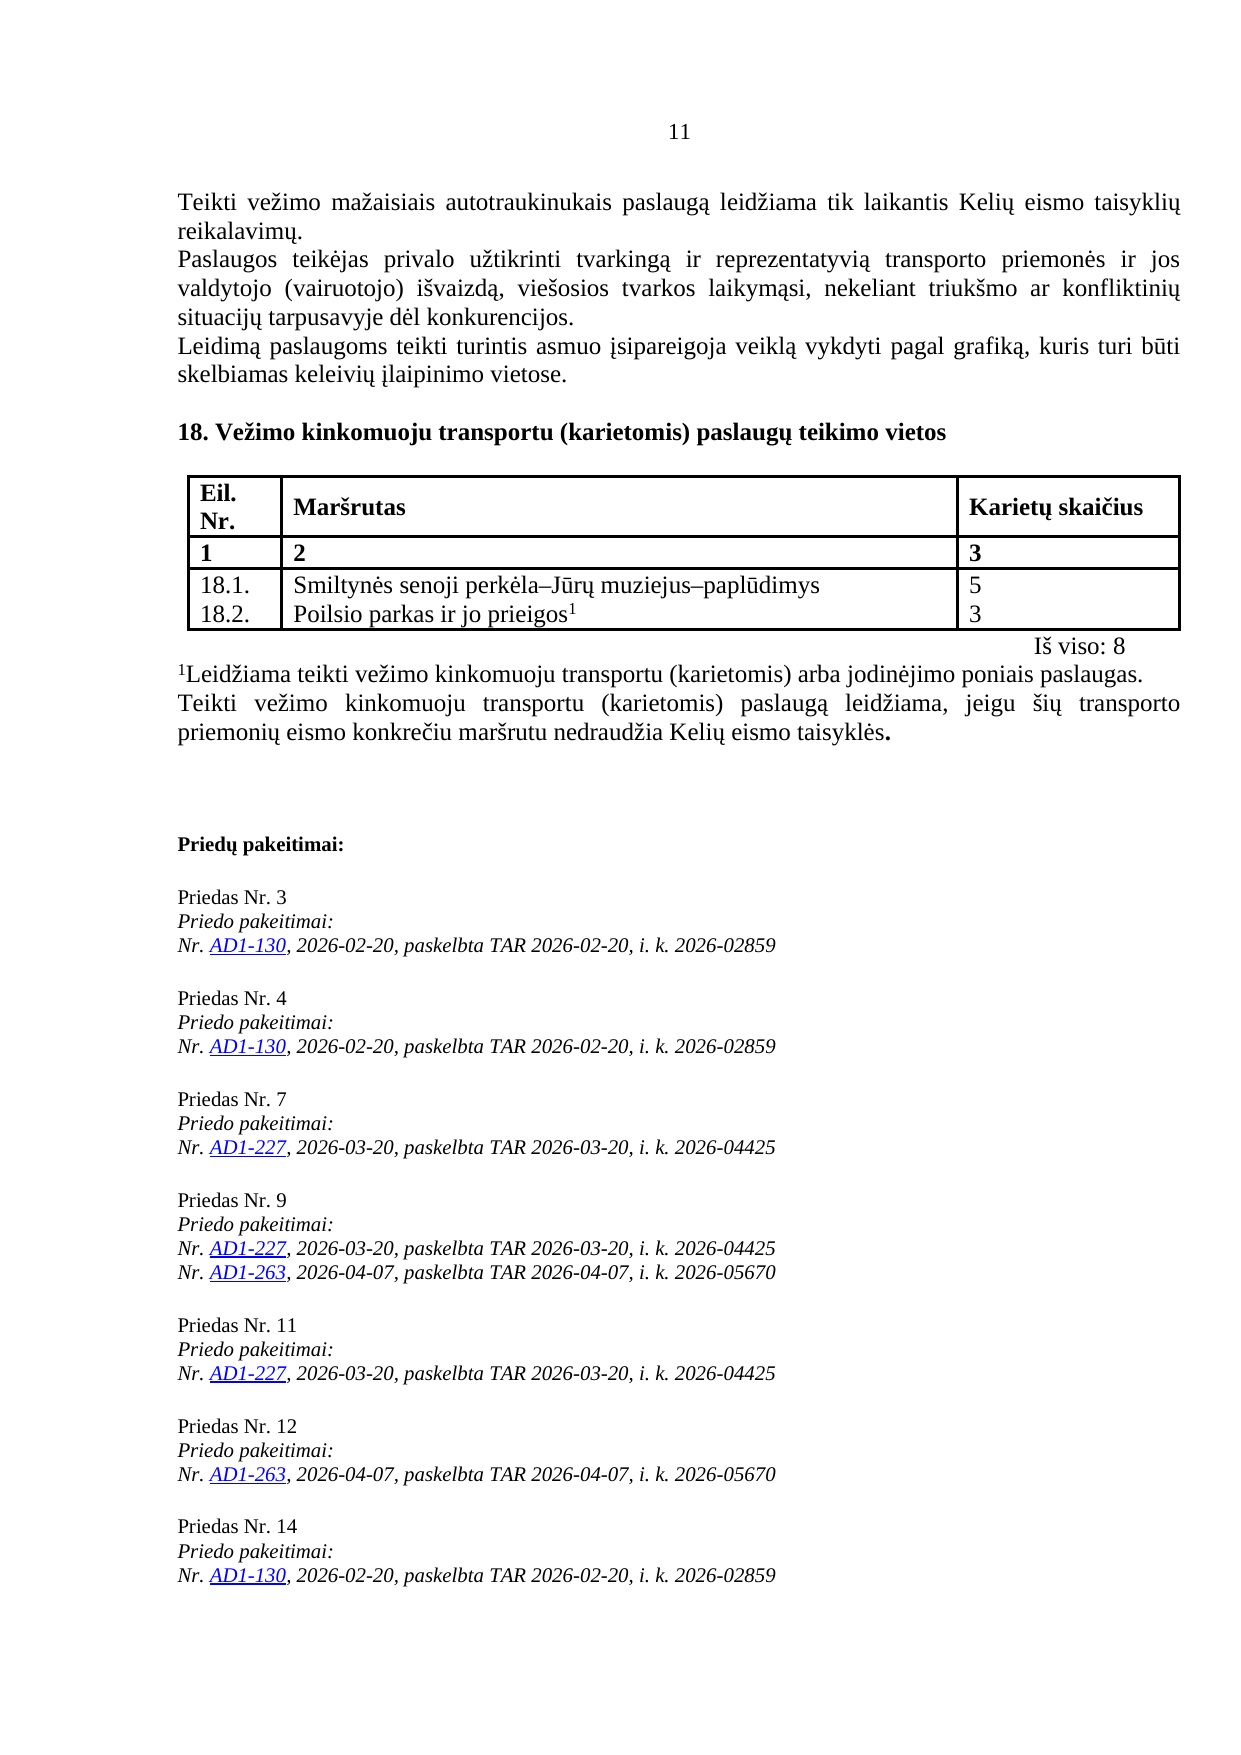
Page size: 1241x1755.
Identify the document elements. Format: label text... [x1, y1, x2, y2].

text Paslaugos teikėjas privalo užtikrinti tvarkingą ir reprezentatyvią transporto priemonės ir jos valdytojo (vairuotojo) išvaizdą, viešosios tvarkos laikymąsi, nekeliant triukšmo ar konfliktinių situacijų tarpusavyje dėl konkurencijos. [177, 244, 1181, 331]
text Priedo pakeitimai: [177, 1010, 1181, 1034]
text Priedo pakeitimai: [177, 1337, 1181, 1361]
table_cell 3 [959, 538, 1178, 567]
text Priedas Nr. 3 [177, 885, 1181, 909]
text Nr. AD1-227, 2026-03-20, paskelbta TAR 2026-03-20, i. k. 2026-04425 [177, 1135, 1181, 1159]
table_cell 1 [190, 538, 280, 567]
text Priedo pakeitimai: [177, 1111, 1181, 1135]
text Nr. AD1-227, 2026-03-20, paskelbta TAR 2026-03-20, i. k. 2026-04425 [177, 1236, 1181, 1260]
text Priedas Nr. 14 [177, 1514, 1181, 1538]
text Priedas Nr. 9 [177, 1188, 1181, 1212]
table_header Eil. Nr. [190, 478, 280, 535]
text 1Leidžiama teikti vežimo kinkomuoju transportu (karietomis) arba jodinėjimo poniais paslaugas. [177, 659, 1181, 688]
text Priedo pakeitimai: [177, 1212, 1181, 1236]
text Nr. AD1-130, 2026-02-20, paskelbta TAR 2026-02-20, i. k. 2026-02859 [177, 1034, 1181, 1058]
text Nr. AD1-263, 2026-04-07, paskelbta TAR 2026-04-07, i. k. 2026-05670 [177, 1260, 1181, 1284]
text Priedo pakeitimai: [177, 1438, 1181, 1462]
text Leidimą paslaugoms teikti turintis asmuo įsipareigoja veiklą vykdyti pagal grafiką, kuris turi būti skelbiamas keleivių įlaipinimo vietose. [177, 331, 1181, 388]
table_cell 18.1. [190, 570, 280, 599]
table_cell Smiltynės senoji perkėla–Jūrų muziejus–paplūdimys [283, 570, 956, 599]
text Priedas Nr. 7 [177, 1087, 1181, 1111]
table_cell 2 [283, 538, 956, 567]
table_header Maršrutas [283, 478, 956, 535]
table_cell 5 [959, 570, 1178, 599]
text Nr. AD1-227, 2026-03-20, paskelbta TAR 2026-03-20, i. k. 2026-04425 [177, 1361, 1181, 1385]
table_header Karietų skaičius [959, 478, 1178, 535]
text Nr. AD1-130, 2026-02-20, paskelbta TAR 2026-02-20, i. k. 2026-02859 [177, 1563, 1181, 1587]
table_cell 3 [959, 599, 1178, 628]
text Nr. AD1-263, 2026-04-07, paskelbta TAR 2026-04-07, i. k. 2026-05670 [177, 1462, 1181, 1486]
text Priedo pakeitimai: [177, 1538, 1181, 1563]
text Teikti vežimo kinkomuoju transportu (karietomis) paslaugą leidžiama, jeigu šių transporto priemonių eismo konkrečiu maršrutu nedraudžia Kelių eismo taisyklės. [177, 688, 1181, 746]
text Nr. AD1-130, 2026-02-20, paskelbta TAR 2026-02-20, i. k. 2026-02859 [177, 933, 1181, 957]
text Priedas Nr. 4 [177, 986, 1181, 1010]
text Priedų pakeitimai: [177, 832, 1181, 856]
table_cell 18.2. [190, 599, 280, 628]
text Iš viso: 8 [177, 631, 1181, 659]
table_cell Poilsio parkas ir jo prieigos1 [283, 599, 956, 628]
text Priedas Nr. 12 [177, 1413, 1181, 1438]
text Teikti vežimo mažaisiais autotraukinukais paslaugą leidžiama tik laikantis Kelių eismo taisyklių reikalavimų. [177, 187, 1181, 244]
text 18. Vežimo kinkomuoju transportu (karietomis) paslaugų teikimo vietos [177, 417, 1181, 446]
text Priedo pakeitimai: [177, 909, 1181, 933]
text Priedas Nr. 11 [177, 1313, 1181, 1337]
